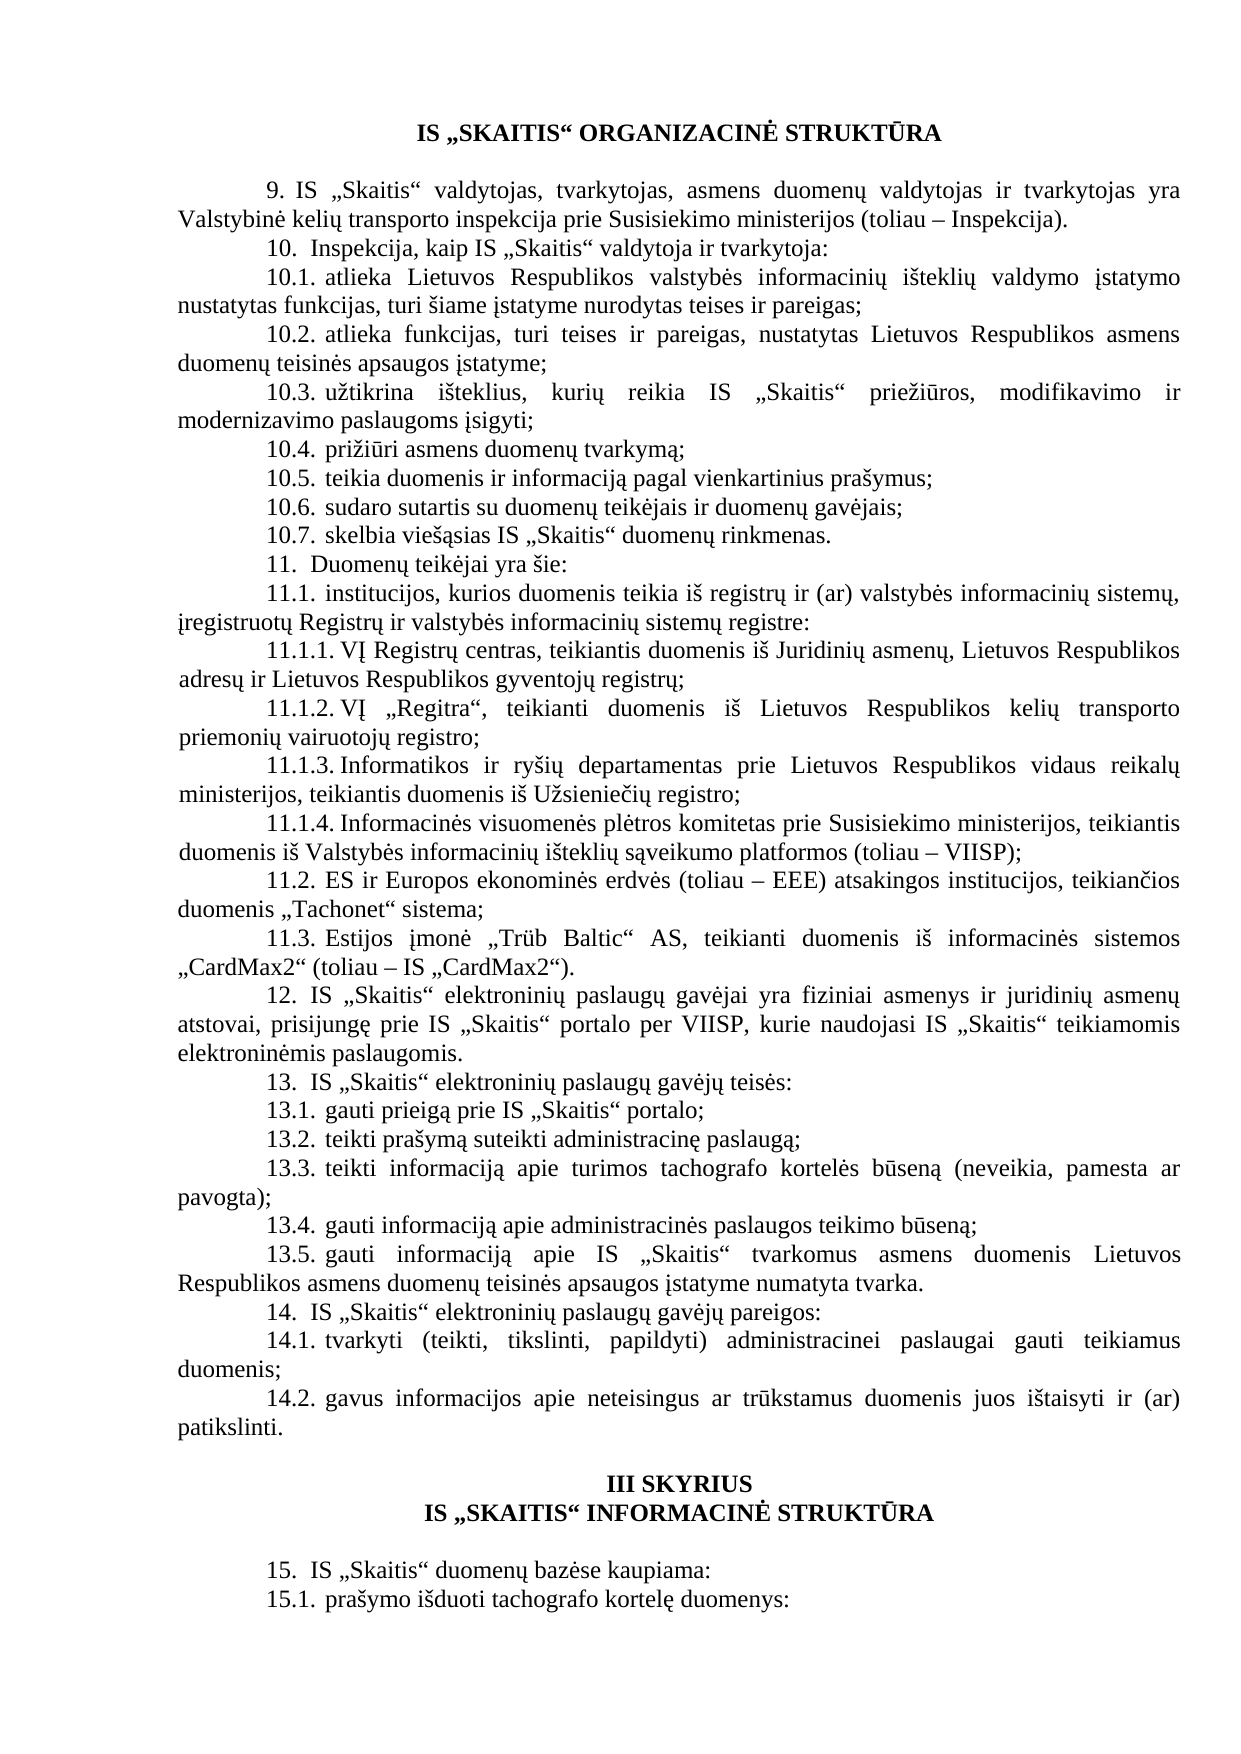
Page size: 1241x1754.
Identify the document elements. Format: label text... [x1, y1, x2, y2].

text 15. IS „Skaitis“ duomenų bazėse kaupiama: [177, 1556, 1181, 1584]
text 11.2. ES ir Europos ekonominės erdvės (toliau – EEE) atsakingos institucijos, teikiančios duomenis „Tachonet“ sistema; [177, 866, 1181, 923]
text 15.1. prašymo išduoti tachografo kortelę duomenys: [177, 1584, 1181, 1613]
text 11.1.1. VĮ Registrų centras, teikiantis duomenis iš Juridinių asmenų, Lietuvos Respublikos adresų ir Lietuvos Respublikos gyventojų registrų; [179, 636, 1181, 693]
text 10.2. atlieka funkcijas, turi teises ir pareigas, nustatytas Lietuvos Respublikos asmens duomenų teisinės apsaugos įstatyme; [177, 319, 1181, 377]
text 10.6. sudaro sutartis su duomenų teikėjais ir duomenų gavėjais; [177, 492, 1181, 521]
text III SKYRIUS [177, 1469, 1181, 1498]
text 13.1. gauti prieigą prie IS „Skaitis“ portalo; [177, 1096, 1181, 1124]
text 13. IS „Skaitis“ elektroninių paslaugų gavėjų teisės: [177, 1067, 1181, 1096]
text 10.5. teikia duomenis ir informaciją pagal vienkartinius prašymus; [177, 463, 1181, 492]
text IS „SKAITIS“ INFORMACINĖ STRUKTŪRA [177, 1498, 1181, 1527]
text IS „SKAITIS“ ORGANIZACINĖ STRUKTŪRA [177, 118, 1181, 147]
text 10.7. skelbia viešąsias IS „Skaitis“ duomenų rinkmenas. [177, 521, 1181, 549]
text 14.1. tvarkyti (teikti, tikslinti, papildyti) administracinei paslaugai gauti teikiamus duomenis; [177, 1326, 1181, 1383]
text 11.1.4. Informacinės visuomenės plėtros komitetas prie Susisiekimo ministerijos, teikiantis duomenis iš Valstybės informacinių išteklių sąveikumo platformos (toliau – VIISP); [179, 808, 1181, 866]
text 11.1.3. Informatikos ir ryšių departamentas prie Lietuvos Respublikos vidaus reikalų ministerijos, teikiantis duomenis iš Užsieniečių registro; [179, 751, 1181, 808]
text 10.3. užtikrina išteklius, kurių reikia IS „Skaitis“ priežiūros, modifikavimo ir modernizavimo paslaugoms įsigyti; [177, 377, 1181, 434]
text 11.3. Estijos įmonė „Trüb Baltic“ AS, teikianti duomenis iš informacinės sistemos „CardMax2“ (toliau – IS „CardMax2“). [177, 923, 1181, 981]
text 11.1. institucijos, kurios duomenis teikia iš registrų ir (ar) valstybės informacinių sistemų, įregistruotų Registrų ir valstybės informacinių sistemų registre: [177, 578, 1181, 636]
text 10. Inspekcija, kaip IS „Skaitis“ valdytoja ir tvarkytoja: [177, 233, 1181, 262]
text 9. IS „Skaitis“ valdytojas, tvarkytojas, asmens duomenų valdytojas ir tvarkytojas yra Valstybinė kelių transporto inspekcija prie Susisiekimo ministerijos (toliau – Inspekcija). [177, 176, 1181, 233]
text 14.2. gavus informacijos apie neteisingus ar trūkstamus duomenis juos ištaisyti ir (ar) patikslinti. [177, 1383, 1181, 1441]
text 14. IS „Skaitis“ elektroninių paslaugų gavėjų pareigos: [177, 1297, 1181, 1326]
text 11.1.2. VĮ „Regitra“, teikianti duomenis iš Lietuvos Respublikos kelių transporto priemonių vairuotojų registro; [179, 693, 1181, 751]
text 10.1. atlieka Lietuvos Respublikos valstybės informacinių išteklių valdymo įstatymo nustatytas funkcijas, turi šiame įstatyme nurodytas teises ir pareigas; [177, 262, 1181, 319]
text 12. IS „Skaitis“ elektroninių paslaugų gavėjai yra fiziniai asmenys ir juridinių asmenų atstovai, prisijungę prie IS „Skaitis“ portalo per VIISP, kurie naudojasi IS „Skaitis“ teikiamomis elektroninėmis paslaugomis. [177, 981, 1181, 1067]
text 13.2. teikti prašymą suteikti administracinę paslaugą; [177, 1124, 1181, 1153]
text 10.4. prižiūri asmens duomenų tvarkymą; [177, 434, 1181, 463]
text 13.4. gauti informaciją apie administracinės paslaugos teikimo būseną; [177, 1211, 1181, 1239]
text 13.5. gauti informaciją apie IS „Skaitis“ tvarkomus asmens duomenis Lietuvos Respublikos asmens duomenų teisinės apsaugos įstatyme numatyta tvarka. [177, 1239, 1181, 1297]
text 11. Duomenų teikėjai yra šie: [177, 549, 1181, 578]
text 13.3. teikti informaciją apie turimos tachografo kortelės būseną (neveikia, pamesta ar pavogta); [177, 1153, 1181, 1211]
